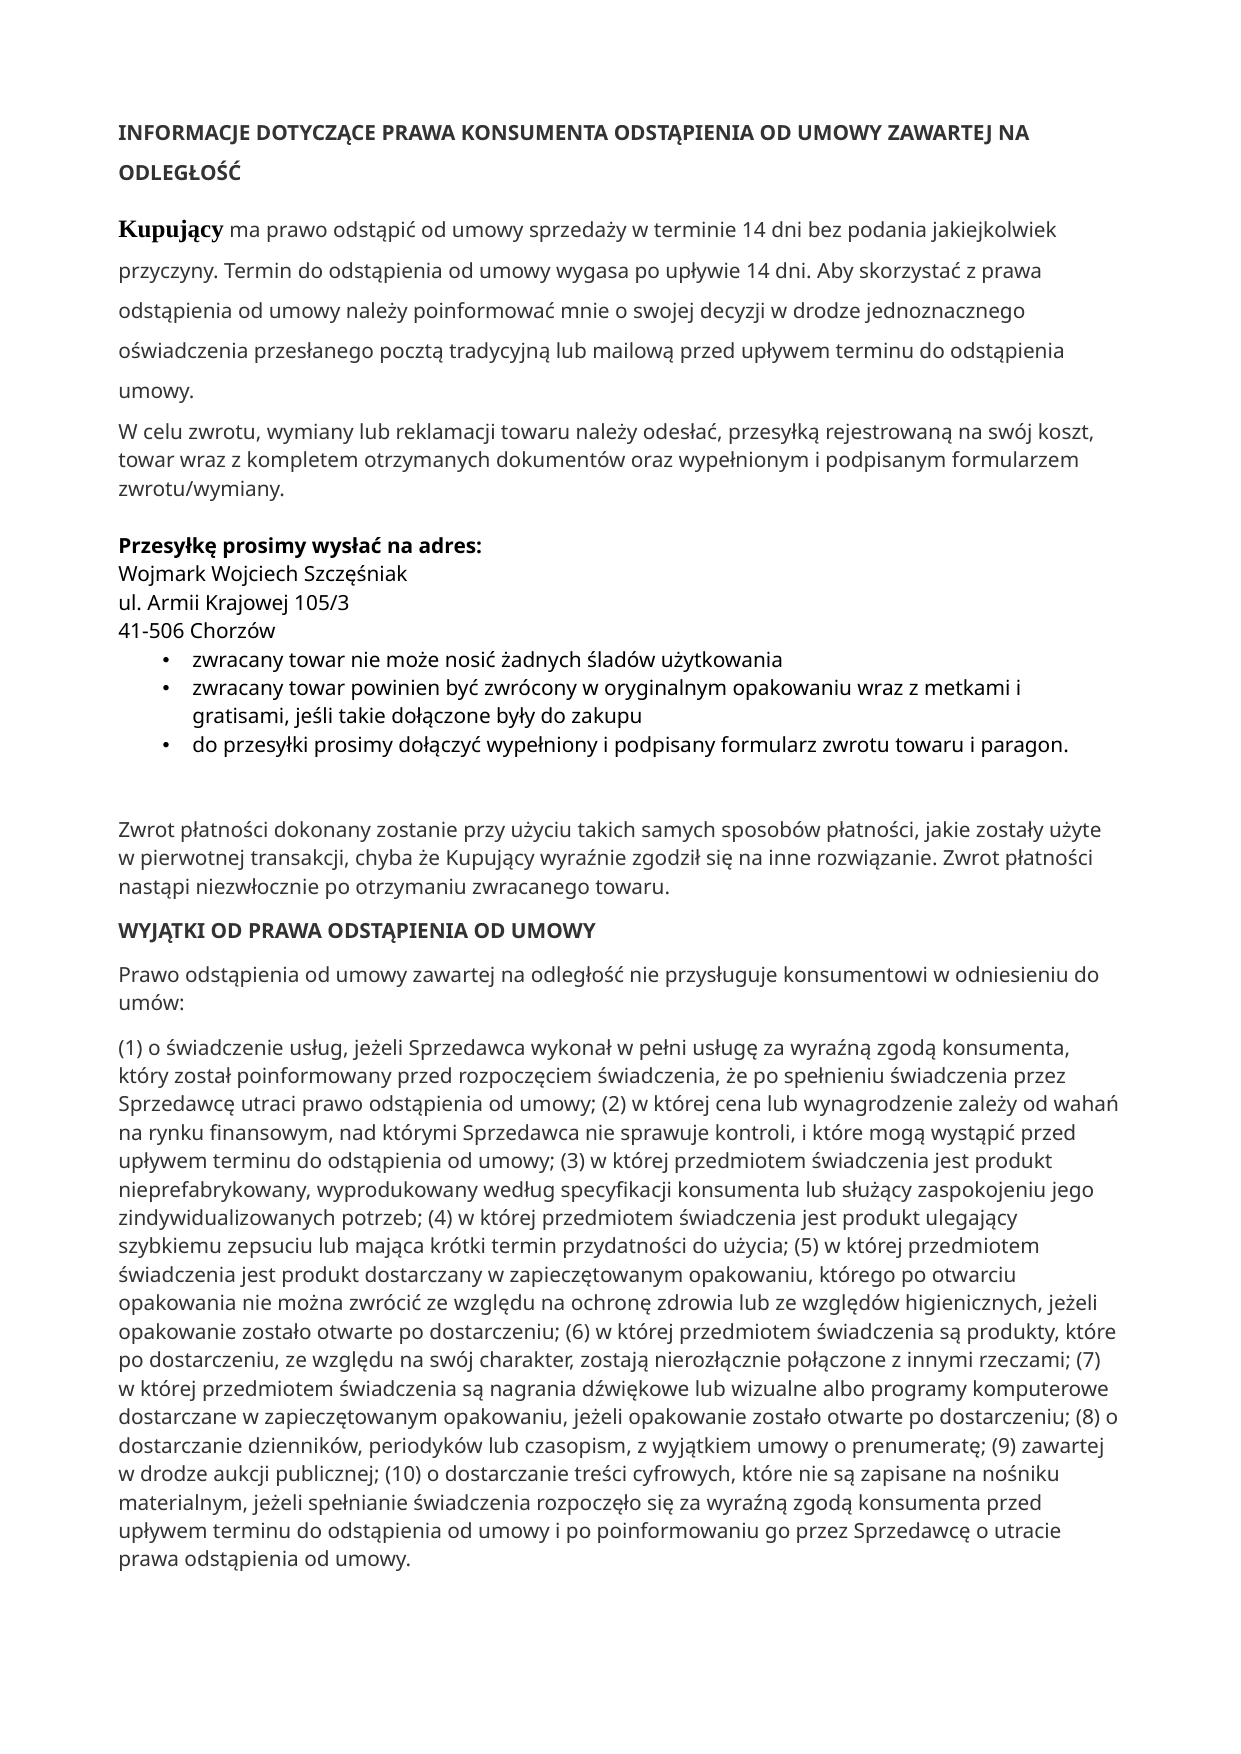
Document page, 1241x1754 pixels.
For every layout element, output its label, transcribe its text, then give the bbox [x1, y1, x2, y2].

text Przesyłkę prosimy wysłać na adres: Wojmark Wojciech Szczęśniak ul. Armii Krajowej 105/3 41-506 Chorzów [118, 531, 1122, 645]
list zwracany towar nie może nosić żadnych śladów użytkowania [162, 645, 1122, 673]
text Kupujący ma prawo odstąpić od umowy sprzedaży w terminie 14 dni bez podania jakiejkolwiek przyczyny. Termin do odstąpienia od umowy wygasa po upływie 14 dni. Aby skorzystać z prawa odstąpienia od umowy należy poinformować mnie o swojej decyzji w drodze jednoznacznego oświadczenia przesłanego pocztą tradycyjną lub mailową przed upływem terminu do odstąpienia umowy. [118, 214, 1122, 405]
text Zwrot płatności dokonany zostanie przy użyciu takich samych sposobów płatności, jakie zostały użyte w pierwotnej transakcji, chyba że Kupujący wyraźnie zgodził się na inne rozwiązanie. Zwrot płatności nastąpi niezwłocznie po otrzymaniu zwracanego towaru. [118, 815, 1122, 900]
text WYJĄTKI OD PRAWA ODSTĄPIENIA OD UMOWY [118, 916, 1122, 944]
text (1) o świadczenie usług, jeżeli Sprzedawca wykonał w pełni usługę za wyraźną zgodą konsumenta, który został poinformowany przed rozpoczęciem świadczenia, że po spełnieniu świadczenia przez Sprzedawcę utraci prawo odstąpienia od umowy; (2) w której cena lub wynagrodzenie zależy od wahań na rynku finansowym, nad którymi Sprzedawca nie sprawuje kontroli, i które mogą wystąpić przed upływem terminu do odstąpienia od umowy; (3) w której przedmiotem świadczenia jest produkt nieprefabrykowany, wyprodukowany według specyfikacji konsumenta lub służący zaspokojeniu jego zindywidualizowanych potrzeb; (4) w której przedmiotem świadczenia jest produkt ulegający szybkiemu zepsuciu lub mająca krótki termin przydatności do użycia; (5) w której przedmiotem świadczenia jest produkt dostarczany w zapieczętowanym opakowaniu, którego po otwarciu opakowania nie można zwrócić ze względu na ochronę zdrowia lub ze względów higienicznych, jeżeli opakowanie zostało otwarte po dostarczeniu; (6) w której przedmiotem świadczenia są produkty, które po dostarczeniu, ze względu na swój charakter, zostają nierozłącznie połączone z innymi rzeczami; (7) w której przedmiotem świadczenia są nagrania dźwiękowe lub wizualne albo programy komputerowe dostarczane w zapieczętowanym opakowaniu, jeżeli opakowanie zostało otwarte po dostarczeniu; (8) o dostarczanie dzienników, periodyków lub czasopism, z wyjątkiem umowy o prenumeratę; (9) zawartej w drodze aukcji publicznej; (10) o dostarczanie treści cyfrowych, które nie są zapisane na nośniku materialnym, jeżeli spełnianie świadczenia rozpoczęło się za wyraźną zgodą konsumenta przed upływem terminu do odstąpienia od umowy i po poinformowaniu go przez Sprzedawcę o utracie prawa odstąpienia od umowy. [118, 1033, 1122, 1573]
list zwracany towar powinien być zwrócony w oryginalnym opakowaniu wraz z metkami i gratisami, jeśli takie dołączone były do zakupu [162, 673, 1122, 730]
text W celu zwrotu, wymiany lub reklamacji towaru należy odesłać, przesyłką rejestrowaną na swój koszt, towar wraz z kompletem otrzymanych dokumentów oraz wypełnionym i podpisanym formularzem zwrotu/wymiany. [118, 417, 1122, 502]
text INFORMACJE DOTYCZĄCE PRAWA KONSUMENTA ODSTĄPIENIA OD UMOWY ZAWARTEJ NA ODLEGŁOŚĆ [118, 118, 1122, 187]
list do przesyłki prosimy dołączyć wypełniony i podpisany formularz zwrotu towaru i paragon. [162, 730, 1122, 758]
text Prawo odstąpienia od umowy zawartej na odległość nie przysługuje konsumentowi w odniesieniu do umów: [118, 960, 1122, 1017]
